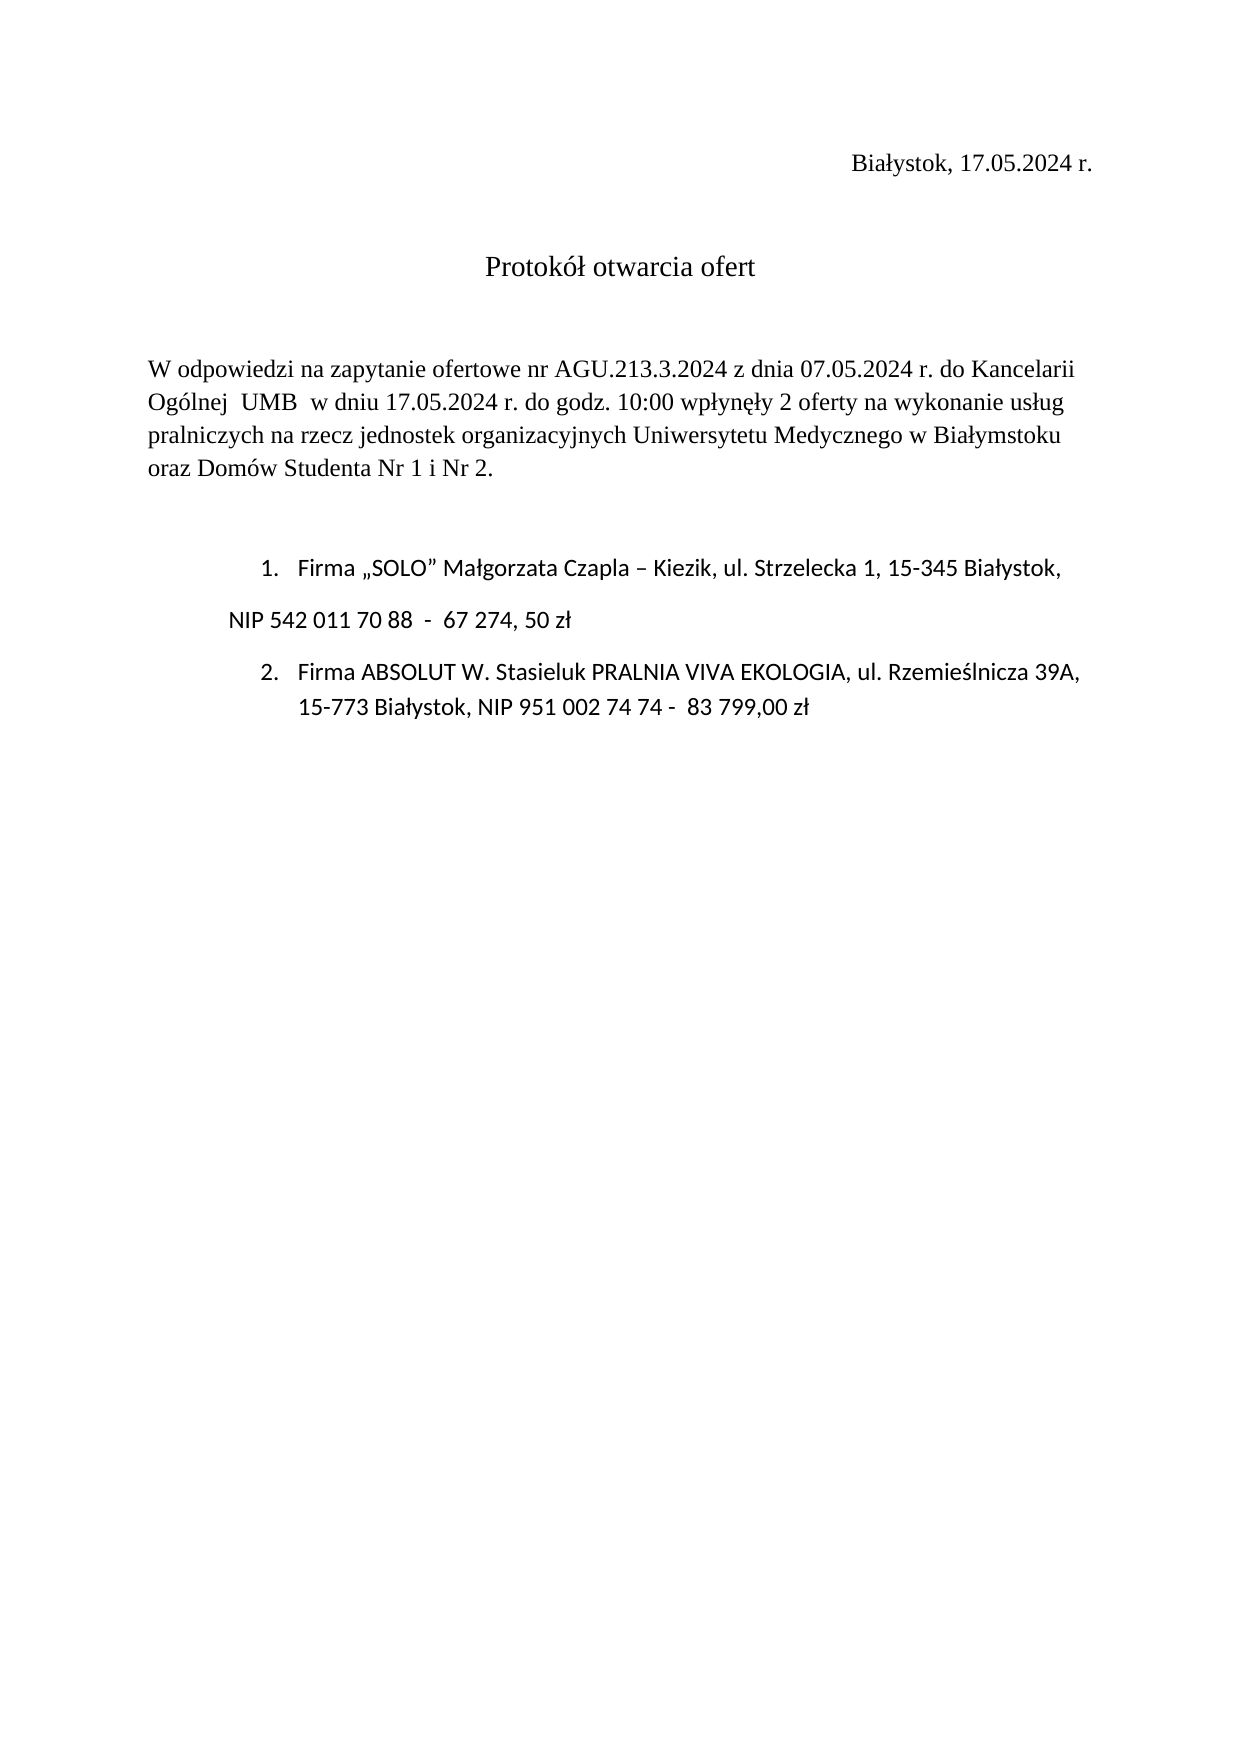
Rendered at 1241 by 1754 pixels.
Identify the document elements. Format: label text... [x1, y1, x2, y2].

list Firma „SOLO” Małgorzata Czapla – Kiezik, ul. Strzelecka 1, 15-345 Białystok, [260, 552, 1093, 583]
text W odpowiedzi na zapytanie ofertowe nr AGU.213.3.2024 z dnia 07.05.2024 r. do Kancelarii Ogólnej UMB w dniu 17.05.2024 r. do godz. 10:00 wpłynęły 2 oferty na wykonanie usług pralniczych na rzecz jednostek organizacyjnych Uniwersytetu Medycznego w Białymstoku oraz Domów Studenta Nr 1 i Nr 2. [148, 354, 1093, 482]
list Firma ABSOLUT W. Stasieluk PRALNIA VIVA EKOLOGIA, ul. Rzemieślnicza 39A, 15-773 Białystok, NIP 951 002 74 74 - 83 799,00 zł [260, 656, 1093, 721]
text Białystok, 17.05.2024 r. [148, 148, 1093, 178]
list NIP 542 011 70 88 - 67 274, 50 zł [223, 604, 1093, 634]
text Protokół otwarcia ofert [148, 249, 1093, 282]
